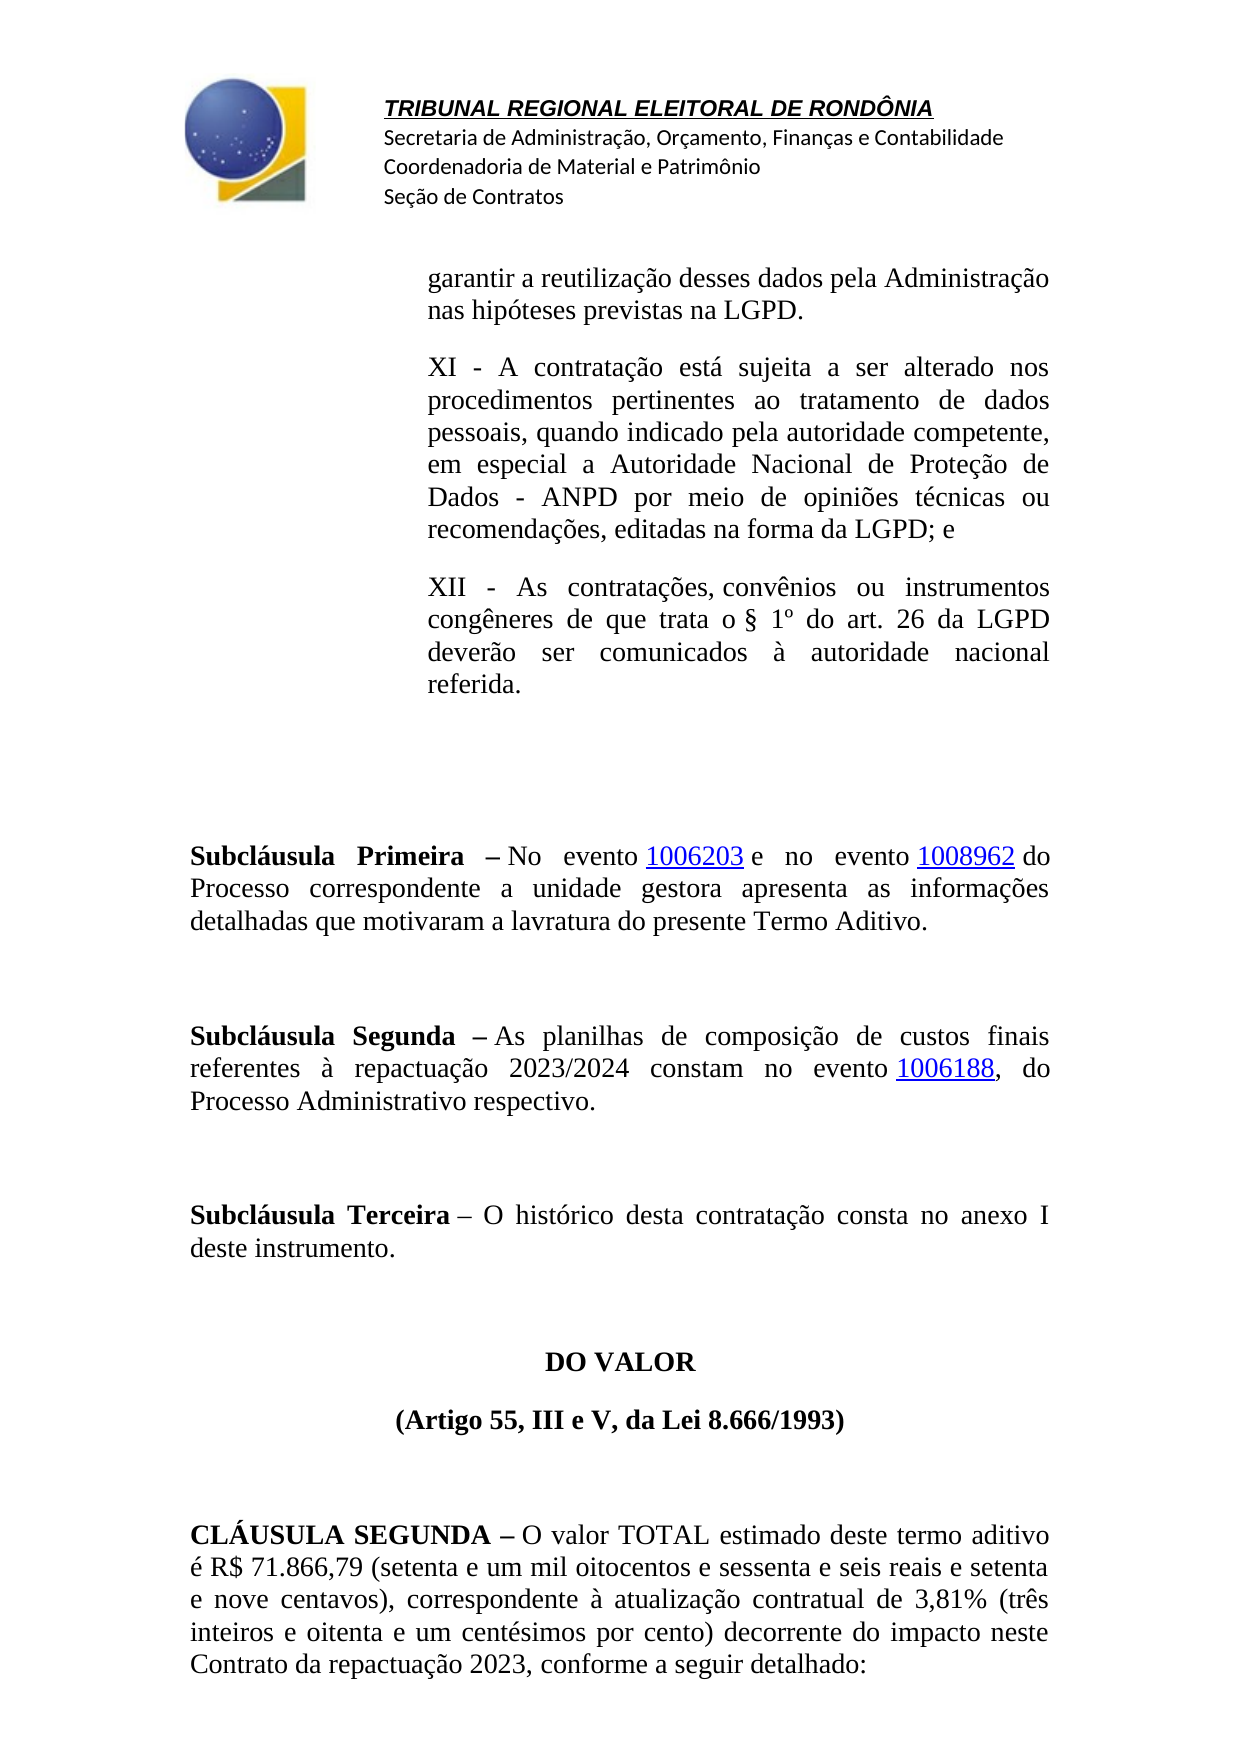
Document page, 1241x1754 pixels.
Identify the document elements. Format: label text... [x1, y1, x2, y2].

text Subcláusula Segunda – As planilhas de composição de custos finais referentes à repactuação 2023/2024 constam no evento 1006188, do Processo Administrativo respectivo. [190, 1019, 1051, 1116]
text CLÁUSULA SEGUNDA – O valor TOTAL estimado deste termo aditivo é R$ 71.866,79 (setenta e um mil oitocentos e sessenta e seis reais e setenta e nove centavos), correspondente à atualização contratual de 3,81% (três inteiros e oitenta e um centésimos por cento) decorrente do impacto neste Contrato da repactuação 2023, conforme a seguir detalhado: [190, 1518, 1051, 1680]
text (Artigo 55, III e V, da Lei 8.666/1993) [190, 1403, 1051, 1435]
text garantir a reutilização desses dados pela Administração nas hipóteses previstas na LGPD. [427, 261, 1051, 325]
text Subcláusula Primeira – No evento 1006203 e no evento 1008962 do Processo correspondente a unidade gestora apresenta as informações detalhadas que motivaram a lavratura do presente Termo Aditivo. [190, 839, 1051, 936]
text DO VALOR [190, 1346, 1051, 1378]
text Subcláusula Terceira – O histórico desta contratação consta no anexo I deste instrumento. [190, 1198, 1051, 1263]
text XI - A contratação está sujeita a ser alterado nos procedimentos pertinentes ao tratamento de dados pessoais, quando indicado pela autoridade competente, em especial a Autoridade Nacional de Proteção de Dados - ANPD por meio de opiniões técnicas ou recomendações, editadas na forma da LGPD; e [427, 350, 1051, 545]
text XII - As contratações, convênios ou instrumentos congêneres de que trata o § 1º do art. 26 da LGPD deverão ser comunicados à autoridade nacional referida. [427, 570, 1051, 699]
